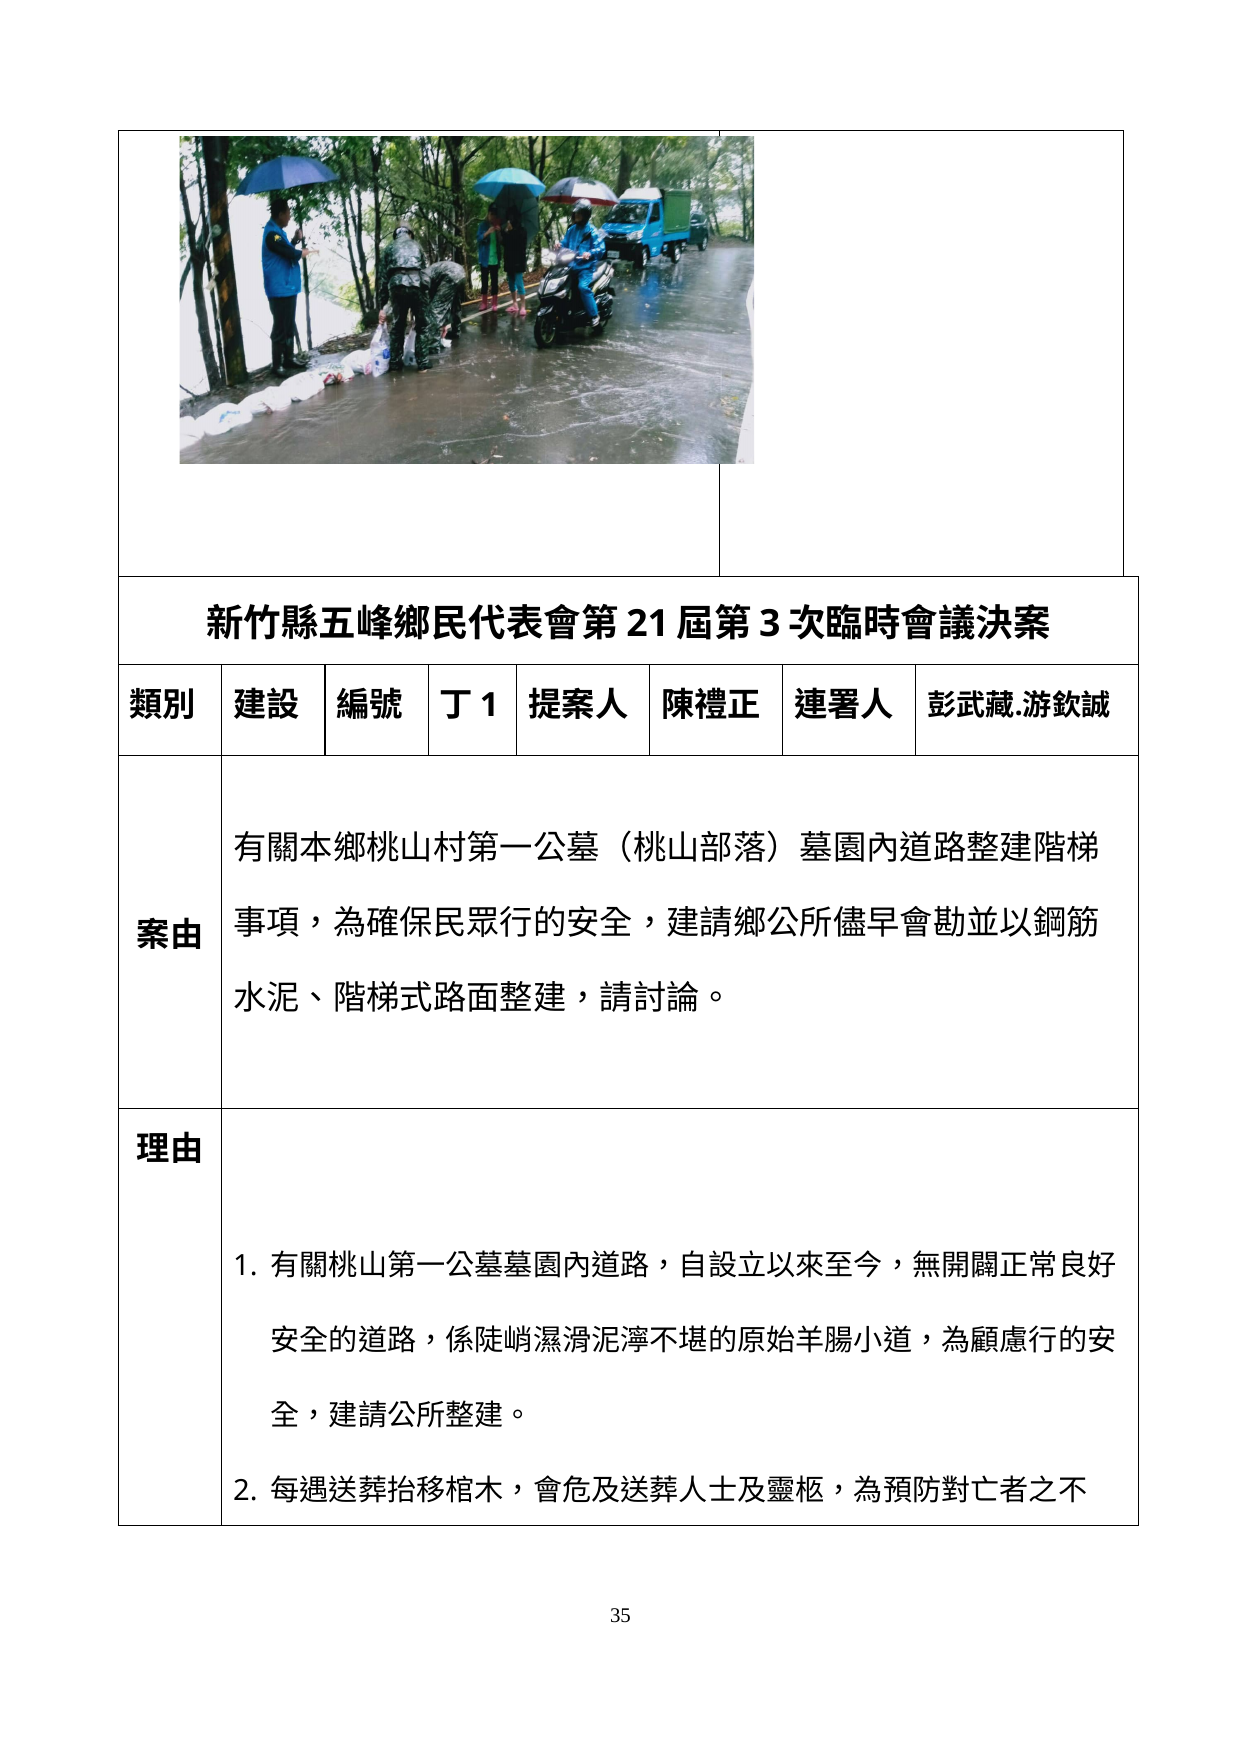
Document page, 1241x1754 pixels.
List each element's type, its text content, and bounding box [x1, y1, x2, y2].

table_cell 陳禮正 [650, 665, 782, 754]
table_cell 建設 [222, 665, 324, 754]
table_cell 案由 [119, 756, 221, 1108]
table_cell 理由 [119, 1109, 221, 1525]
table_cell 有關本鄉桃山村第一公墓（桃山部落）墓園內道路整建階梯事項，為確保民眾行的安全，建請鄉公所儘早會勘並以鋼筋水泥、階梯式路面整建，請討論。 [222, 756, 1138, 1108]
table_cell [720, 131, 1123, 576]
table_cell [119, 131, 719, 576]
table_cell 類別 [119, 665, 221, 754]
picture [179, 136, 755, 464]
table_cell 編號 [326, 665, 428, 754]
table_cell 新竹縣五峰鄉民代表會第21屆第3次臨時會議決案 [119, 577, 1138, 664]
table_cell 提案人 [517, 665, 649, 754]
table_cell 連署人 [783, 665, 915, 754]
table_cell [1124, 130, 1138, 576]
table_cell 彭武藏.游欽誠 [916, 665, 1138, 754]
table_cell 丁1 [429, 665, 516, 754]
table_cell 有關桃山第一公墓墓園內道路，自設立以來至今，無開闢正常良好安全的道路，係陡峭濕滑泥濘不堪的原始羊腸小道，為顧慮行的安全，建請公所整建。 每遇送葬抬移棺木，會危及送葬人士及靈柩，為預防對亡者之不 [222, 1109, 1138, 1525]
